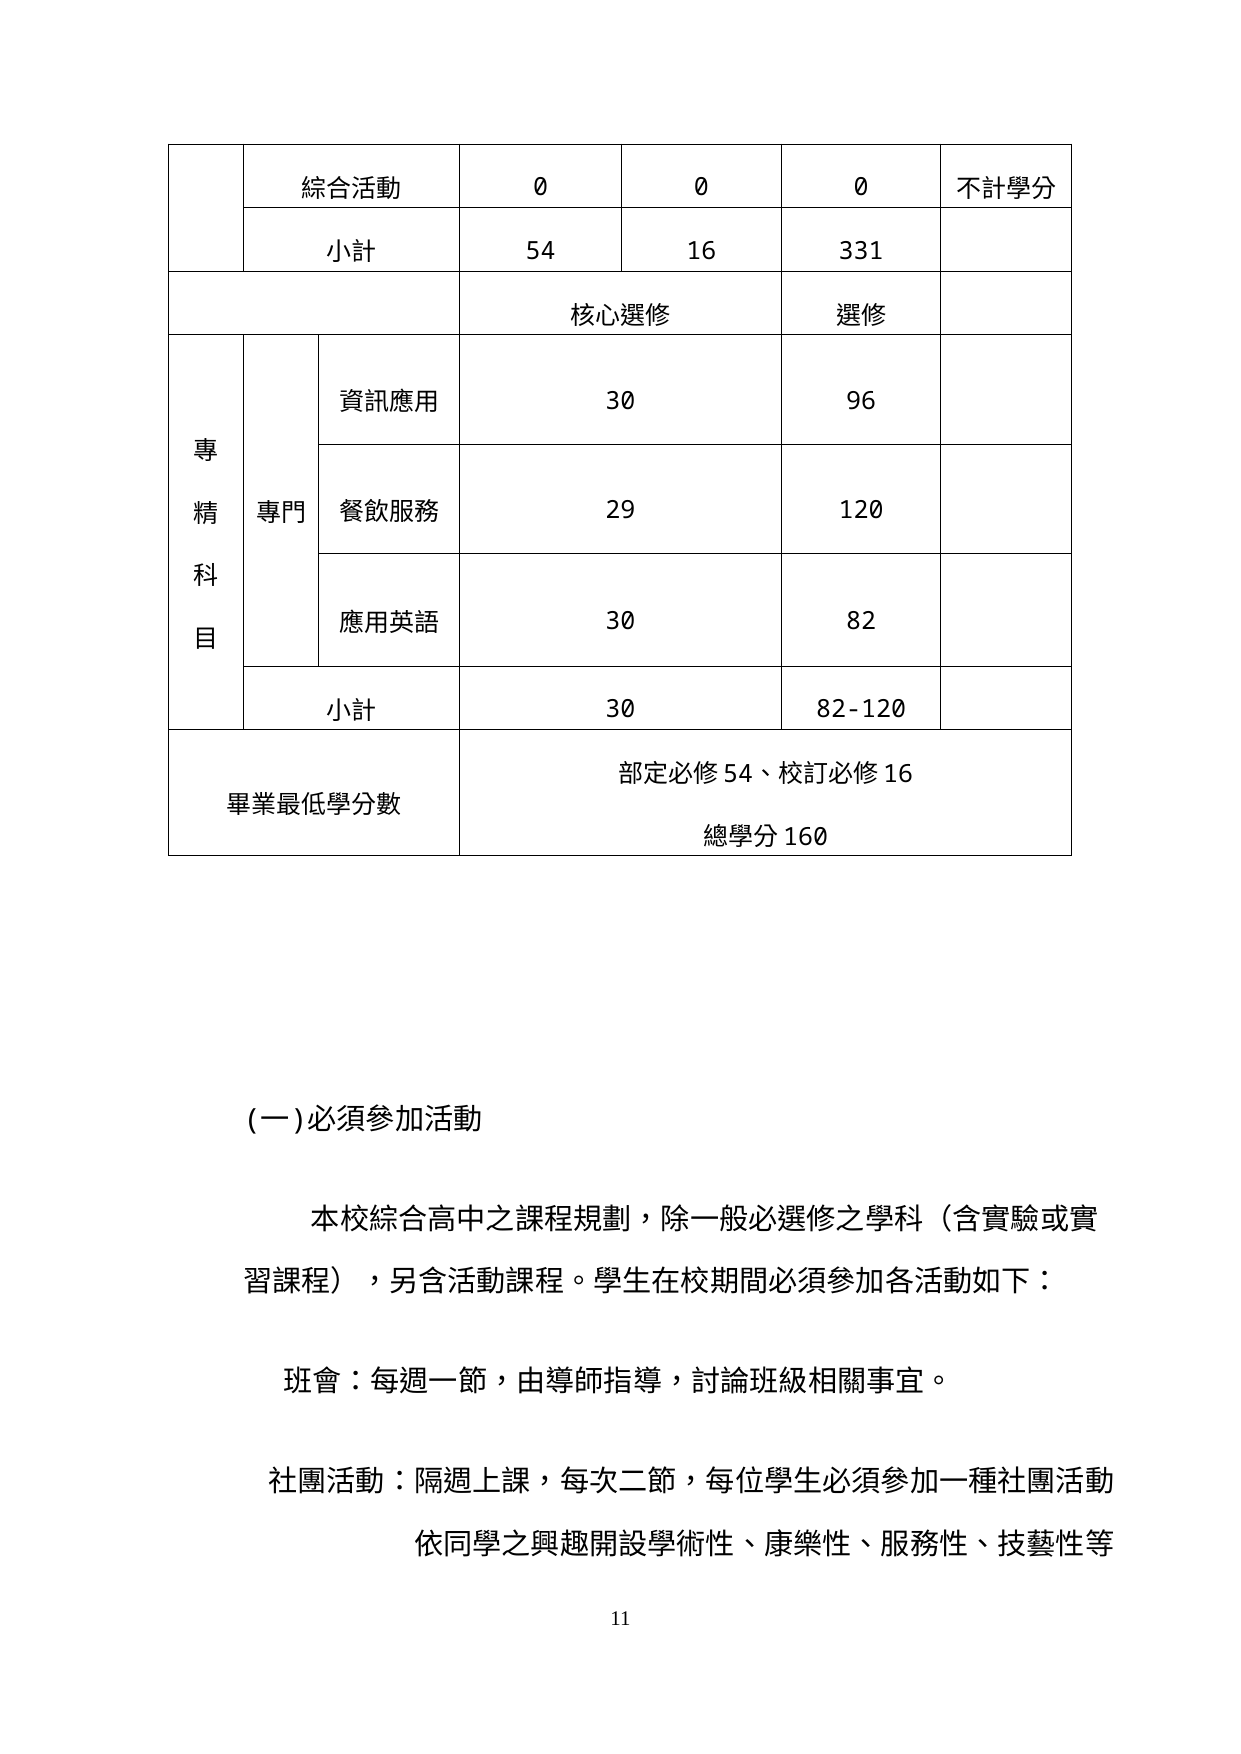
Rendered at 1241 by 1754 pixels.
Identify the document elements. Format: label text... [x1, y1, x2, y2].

table_cell 選修 [782, 272, 940, 334]
table_cell 核心選修 [460, 272, 781, 334]
table_cell 0 [622, 145, 781, 207]
table_cell [941, 208, 1071, 271]
table_cell 小計 [244, 667, 459, 729]
table_cell 0 [782, 145, 940, 207]
table_cell 120 [782, 445, 940, 553]
table_cell [169, 145, 243, 271]
table_cell [169, 272, 459, 334]
table_cell 小計 [244, 208, 459, 271]
table_cell [941, 554, 1071, 666]
table_cell 54 [460, 208, 621, 271]
table_cell 30 [460, 667, 781, 729]
table_cell 16 [622, 208, 781, 271]
table_cell 資訊應用 [319, 335, 459, 443]
text 本校綜合高中之課程規劃，除一般必選修之學科（含實驗或實習課程），另含活動課程。學生在校期間必須參加各活動如下： [243, 1175, 1122, 1300]
table_cell 餐飲服務 [319, 445, 459, 553]
table_cell [941, 445, 1071, 553]
table_cell [941, 667, 1071, 729]
text 班會：每週一節，由導師指導，討論班級相關事宜。 [118, 1337, 1122, 1400]
table_cell 不計學分 [941, 145, 1071, 207]
table_cell 應用英語 [319, 554, 459, 666]
table_cell 96 [782, 335, 940, 443]
table_cell 82 [782, 554, 940, 666]
table_cell 30 [460, 335, 781, 443]
table_cell 82-120 [782, 667, 940, 729]
table_cell 29 [460, 445, 781, 553]
table_cell 綜合活動 [244, 145, 459, 207]
table_cell 專精科目 [169, 335, 243, 729]
text (一)必須參加活動 [193, 1075, 1122, 1137]
table_cell [941, 272, 1071, 334]
table_cell 部定必修54、校訂必修16 總學分160 [460, 730, 1071, 855]
table_cell 331 [782, 208, 940, 271]
table_cell 畢業最低學分數 [169, 730, 459, 855]
table_cell [941, 335, 1071, 443]
text 社團活動：隔週上課，每次二節，每位學生必須參加一種社團活動依同學之興趣開設學術性、康樂性、服務性、技藝性等 [268, 1437, 1122, 1562]
table_cell 30 [460, 554, 781, 666]
table_cell 專門 [244, 335, 318, 666]
table_cell 0 [460, 145, 621, 207]
